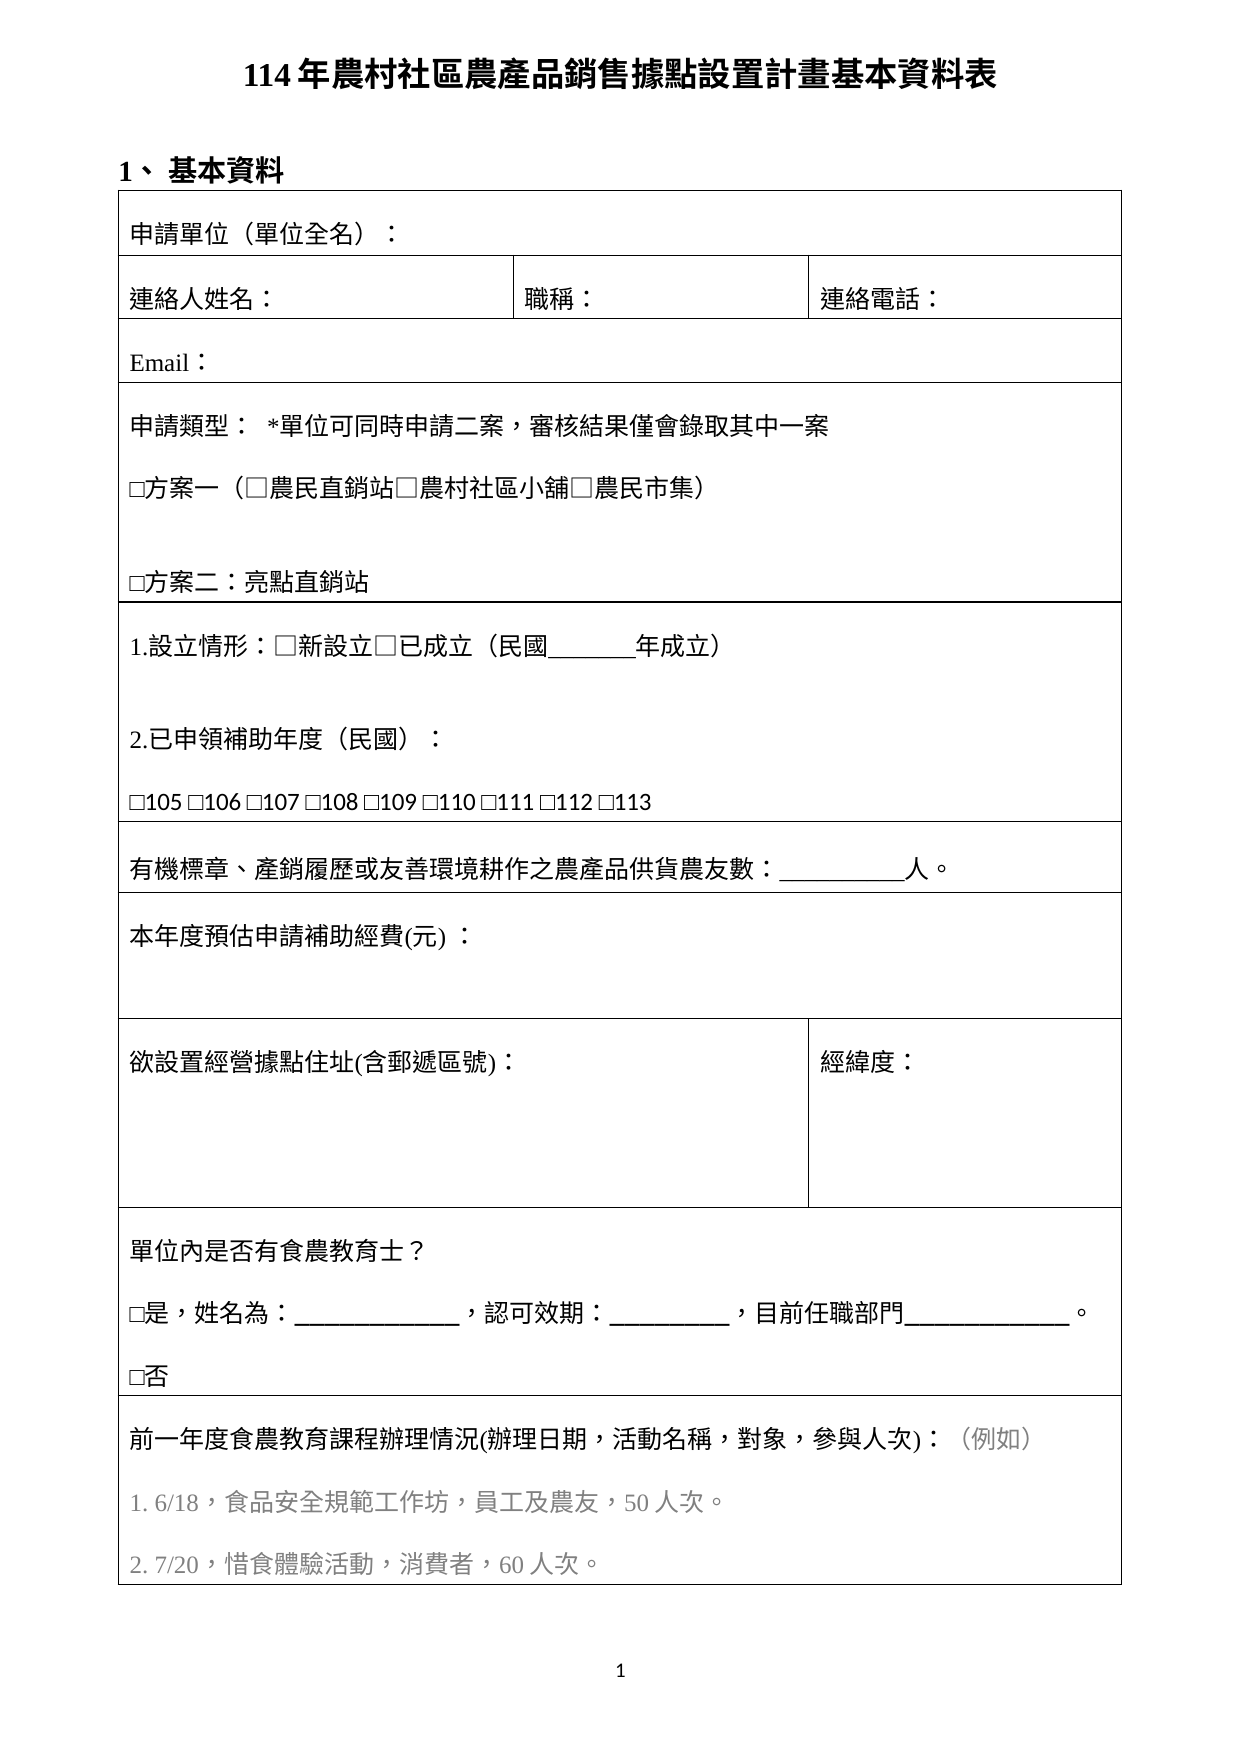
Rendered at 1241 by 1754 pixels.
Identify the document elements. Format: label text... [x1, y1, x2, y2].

table_cell 職稱： [514, 256, 808, 318]
text 114年農村社區農產品銷售據點設置計畫基本資料表 [118, 48, 1122, 96]
table_cell 設立情形：□新設立□已成立（民國_______年成立） 已申領補助年度（民國）： □105 □106 □107 □108 □109 □110 □111 □112 □113 [119, 603, 1121, 821]
table_cell 單位內是否有食農教育士？ □是，姓名為：___________，認可效期：________，目前任職部門___________。 □否 [119, 1208, 1121, 1395]
table_cell 連絡人姓名： [119, 256, 513, 318]
table_cell 申請類型： *單位可同時申請二案，審核結果僅會錄取其中一案 □方案一（□農民直銷站□農村社區小舖□農民市集） □方案二：亮點直銷站 [119, 383, 1121, 601]
table_cell 欲設置經營據點住址(含郵遞區號)： [119, 1019, 808, 1207]
table_cell 連絡電話： [809, 256, 1121, 318]
table_cell 有機標章、產銷履歷或友善環境耕作之農產品供貨農友數：__________人。 [119, 822, 1121, 892]
table_cell Email： [119, 319, 1121, 382]
table_cell 前一年度食農教育課程辦理情況(辦理日期，活動名稱，對象，參與人次)：（例如） 1. 6/18，食品安全規範工作坊，員工及農友，50人次。 2. 7/20，惜食體驗活動，消費者，60人次。 [119, 1396, 1121, 1584]
list 基本資料 [118, 127, 1122, 189]
table_cell 經緯度： [809, 1019, 1121, 1207]
table_header 申請單位（單位全名）： [119, 191, 1121, 254]
table_cell 本年度預估申請補助經費(元) ： [119, 893, 1121, 1018]
